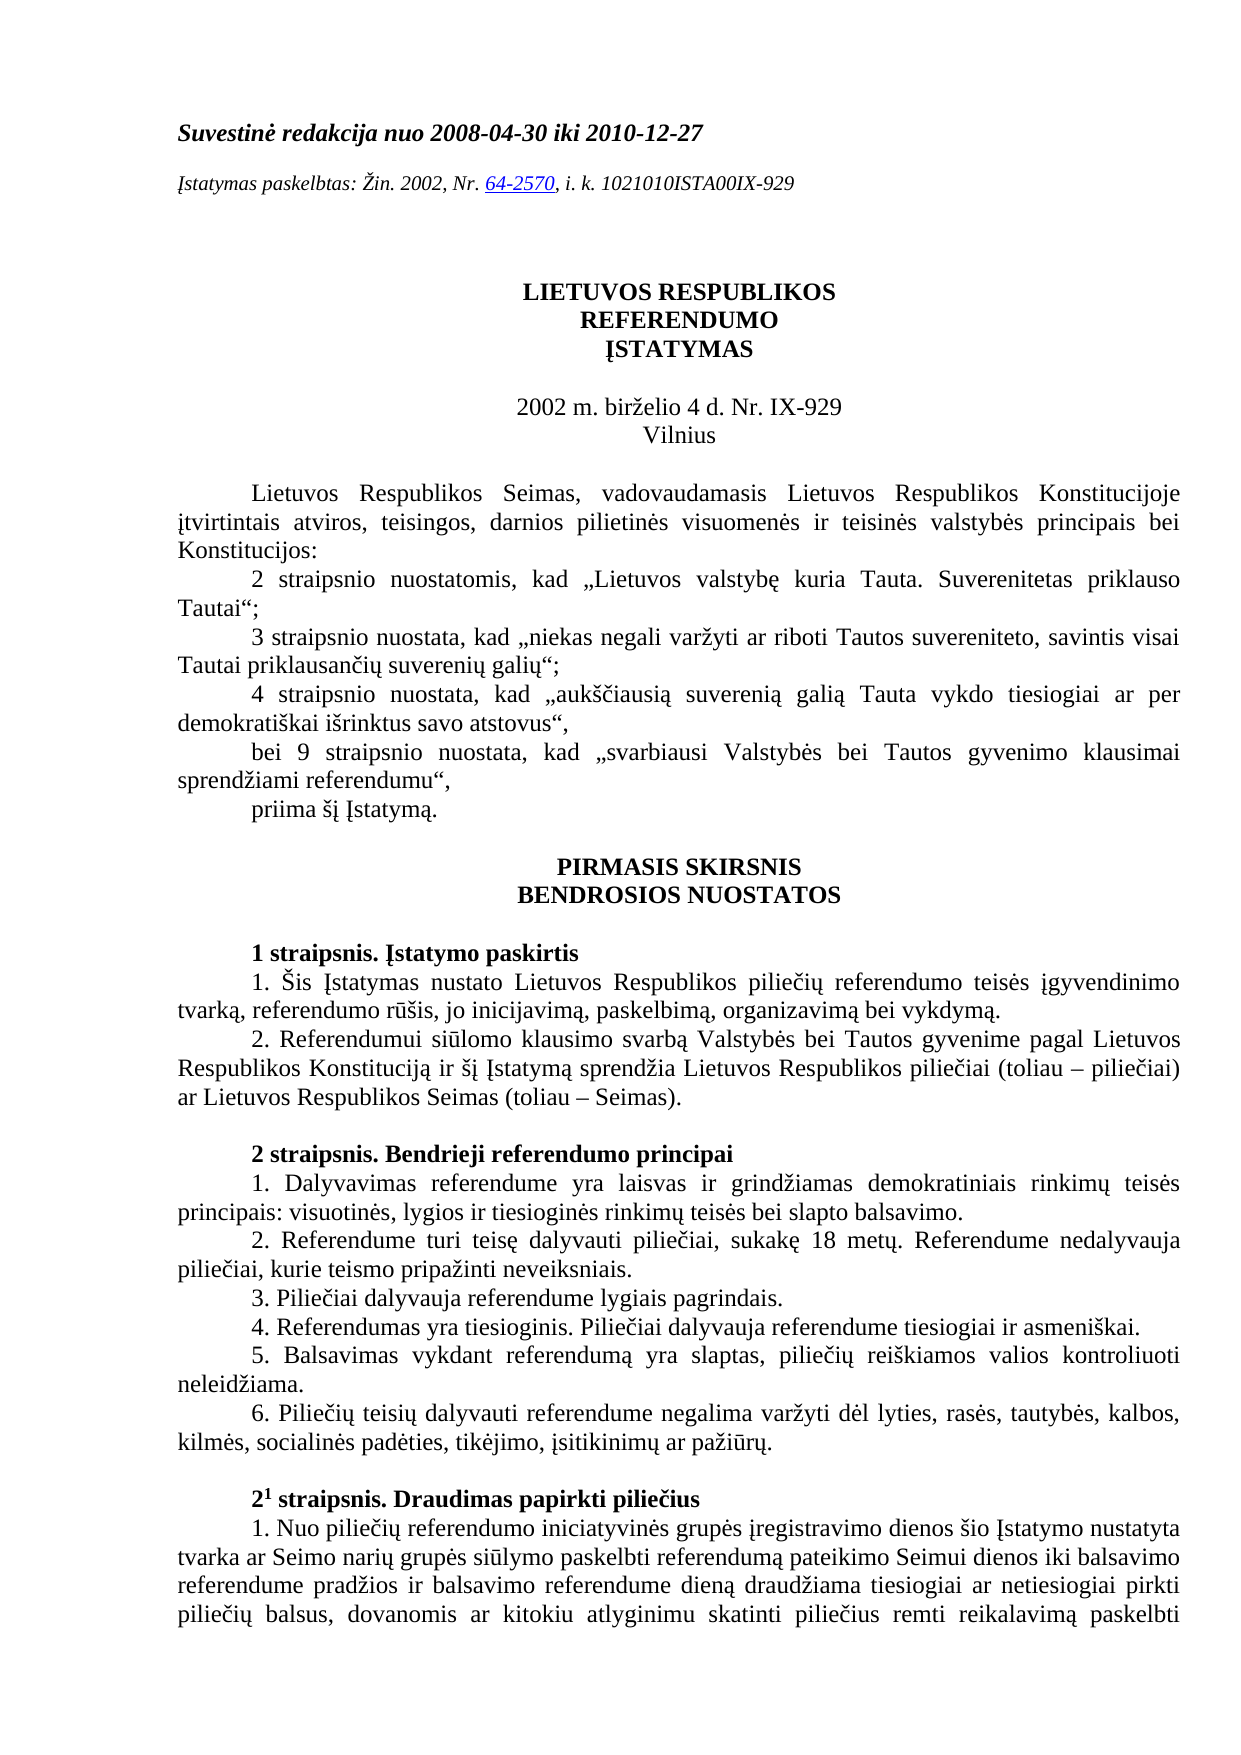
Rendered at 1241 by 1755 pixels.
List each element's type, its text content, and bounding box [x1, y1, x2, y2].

text Suvestinė redakcija nuo 2008-04-30 iki 2010-12-27 [177, 118, 1181, 147]
text 3 straipsnio nuostata, kad „niekas negali varžyti ar riboti Tautos suvereniteto, savintis visai Tautai priklausančių suverenių galių“; [177, 622, 1181, 679]
text 1. Nuo piliečių referendumo iniciatyvinės grupės įregistravimo dienos šio Įstatymo nustatyta tvarka ar Seimo narių grupės siūlymo paskelbti referendumą pateikimo Seimui dienos iki balsavimo referendume pradžios ir balsavimo referendume dieną draudžiama tiesiogiai ar netiesiogiai pirkti piliečių balsus, dovanomis ar kitokiu atlyginimu skatinti piliečius remti reikalavimą paskelbti [177, 1513, 1181, 1628]
text 2 straipsnio nuostatomis, kad „Lietuvos valstybę kuria Tauta. Suverenitetas priklauso Tautai“; [177, 564, 1181, 622]
text 2 straipsnis. Bendrieji referendumo principai [177, 1139, 1181, 1168]
text Lietuvos Respublikos Seimas, vadovaudamasis Lietuvos Respublikos Konstitucijoje įtvirtintais atviros, teisingos, darnios pilietinės visuomenės ir teisinės valstybės principais bei Konstitucijos: [177, 478, 1181, 564]
text 6. Piliečių teisių dalyvauti referendume negalima varžyti dėl lyties, rasės, tautybės, kalbos, kilmės, socialinės padėties, tikėjimo, įsitikinimų ar pažiūrų. [177, 1398, 1181, 1455]
text priima šį Įstatymą. [177, 794, 1181, 823]
text 5. Balsavimas vykdant referendumą yra slaptas, piliečių reiškiamos valios kontroliuoti neleidžiama. [177, 1340, 1181, 1398]
text LIETUVOS RESPUBLIKOS REFERENDUMO ĮSTATYMAS [177, 277, 1181, 363]
text Vilnius [177, 420, 1181, 449]
text 2002 m. birželio 4 d. Nr. IX-929 [177, 392, 1181, 420]
text 21 straipsnis. Draudimas papirkti piliečius [177, 1484, 1181, 1513]
text BENDROSIOS NUOSTATOS [177, 880, 1181, 909]
text bei 9 straipsnio nuostata, kad „svarbiausi Valstybės bei Tautos gyvenimo klausimai sprendžiami referendumu“, [177, 737, 1181, 794]
text PIRMASIS SKIRSNIS [177, 852, 1181, 880]
text 4. Referendumas yra tiesioginis. Piliečiai dalyvauja referendume tiesiogiai ir asmeniškai. [177, 1312, 1181, 1340]
text 4 straipsnio nuostata, kad „aukščiausią suverenią galią Tauta vykdo tiesiogiai ar per demokratiškai išrinktus savo atstovus“, [177, 679, 1181, 737]
text 2. Referendume turi teisę dalyvauti piliečiai, sukakę 18 metų. Referendume nedalyvauja piliečiai, kurie teismo pripažinti neveiksniais. [177, 1225, 1181, 1283]
text 2. Referendumui siūlomo klausimo svarbą Valstybės bei Tautos gyvenime pagal Lietuvos Respublikos Konstituciją ir šį Įstatymą sprendžia Lietuvos Respublikos piliečiai (toliau – piliečiai) ar Lietuvos Respublikos Seimas (toliau – Seimas). [177, 1024, 1181, 1110]
text 3. Piliečiai dalyvauja referendume lygiais pagrindais. [177, 1283, 1181, 1312]
text 1. Šis Įstatymas nustato Lietuvos Respublikos piliečių referendumo teisės įgyvendinimo tvarką, referendumo rūšis, jo inicijavimą, paskelbimą, organizavimą bei vykdymą. [177, 967, 1181, 1024]
text 1. Dalyvavimas referendume yra laisvas ir grindžiamas demokratiniais rinkimų teisės principais: visuotinės, lygios ir tiesioginės rinkimų teisės bei slapto balsavimo. [177, 1168, 1181, 1225]
text 1 straipsnis. Įstatymo paskirtis [177, 938, 1181, 967]
text Įstatymas paskelbtas: Žin. 2002, Nr. 64-2570, i. k. 1021010ISTA00IX-929 [177, 171, 1181, 195]
